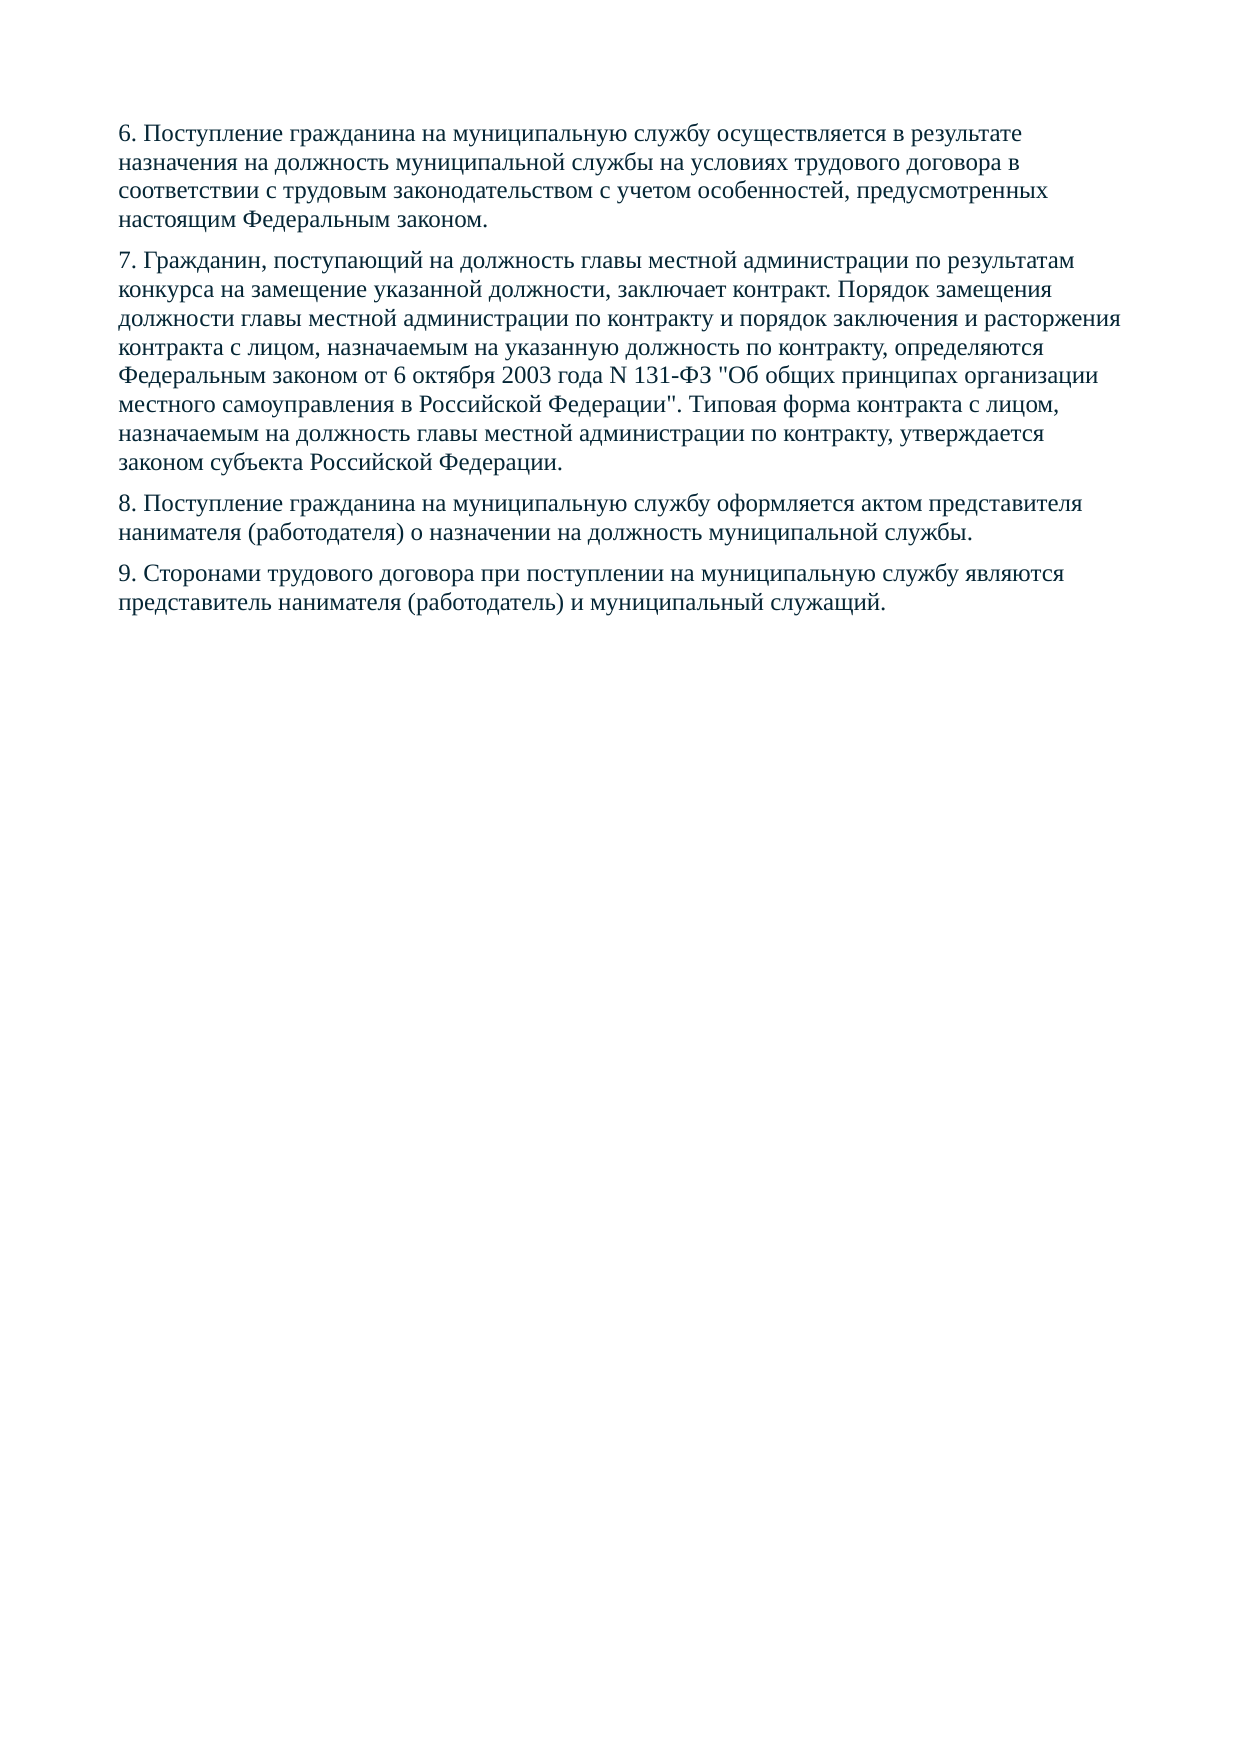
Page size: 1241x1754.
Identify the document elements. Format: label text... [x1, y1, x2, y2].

text 6. Поступление гражданина на муниципальную службу осуществляется в результате назначения на должность муниципальной службы на условиях трудового договора в соответствии с трудовым законодательством с учетом особенностей, предусмотренных настоящим Федеральным законом. [118, 118, 1122, 233]
text 8. Поступление гражданина на муниципальную службу оформляется актом представителя нанимателя (работодателя) о назначении на должность муниципальной службы. [118, 488, 1122, 546]
text 7. Гражданин, поступающий на должность главы местной администрации по результатам конкурса на замещение указанной должности, заключает контракт. Порядок замещения должности главы местной администрации по контракту и порядок заключения и расторжения контракта с лицом, назначаемым на указанную должность по контракту, определяются Федеральным законом от 6 октября 2003 года N 131-ФЗ "Об общих принципах организации местного самоуправления в Российской Федерации". Типовая форма контракта с лицом, назначаемым на должность главы местной администрации по контракту, утверждается законом субъекта Российской Федерации. [118, 246, 1122, 476]
text 9. Сторонами трудового договора при поступлении на муниципальную службу являются представитель нанимателя (работодатель) и муниципальный служащий. [118, 558, 1122, 616]
